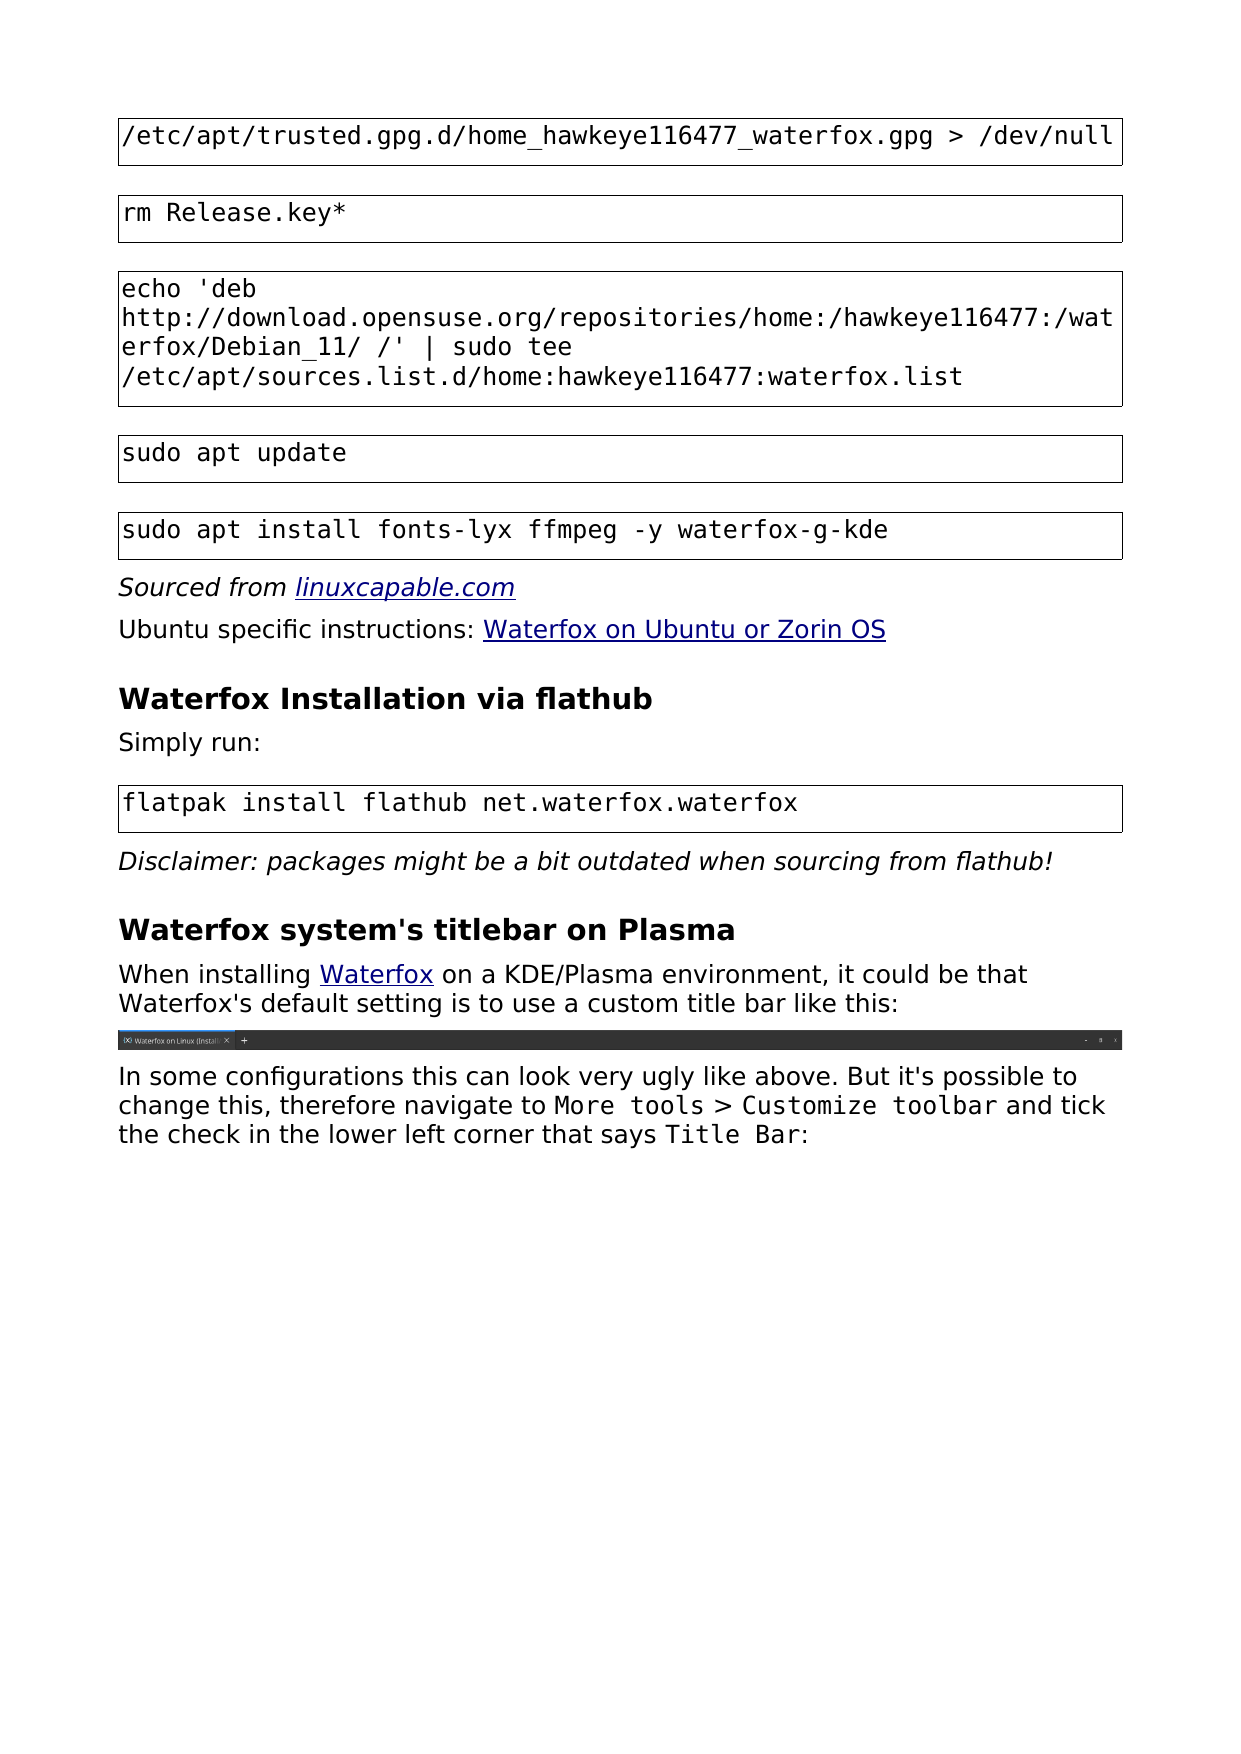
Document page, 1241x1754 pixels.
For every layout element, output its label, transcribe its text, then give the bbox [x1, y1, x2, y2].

table_header sudo apt install fonts-lyx ffmpeg -y waterfox-g-kde [119, 513, 1122, 559]
text Ubuntu specific instructions: Waterfox on Ubuntu or Zorin OS [118, 615, 1122, 644]
subtitle Waterfox system's titlebar on Plasma [118, 913, 1122, 947]
text Disclaimer: packages might be a bit outdated when sourcing from flathub! [118, 847, 1122, 876]
subtitle Waterfox Installation via flathub [118, 682, 1122, 716]
table_header rm Release.key* [119, 196, 1122, 242]
table_header sudo apt update [119, 436, 1122, 482]
picture [118, 1030, 1123, 1050]
table_header echo 'deb http://download.opensuse.org/repositories/home:/hawkeye116477:/waterfox/Debian_11/ /' | sudo tee /etc/apt/sources.list.d/home:hawkeye116477:waterfox.list [119, 272, 1122, 406]
text Sourced from linuxcapable.com [118, 574, 1122, 603]
text When installing Waterfox on a KDE/Plasma environment, it could be that Waterfox's default setting is to use a custom title bar like this: [118, 960, 1122, 1018]
text Simply run: [118, 728, 1122, 758]
table_header /etc/apt/trusted.gpg.d/home_hawkeye116477_waterfox.gpg > /dev/null [119, 119, 1122, 165]
table_header flatpak install flathub net.waterfox.waterfox [119, 786, 1122, 832]
text In some configurations this can look very ugly like above. But it's possible to change this, therefore navigate to More tools > Customize toolbar and tick the check in the lower left corner that says Title Bar: [118, 1062, 1122, 1149]
